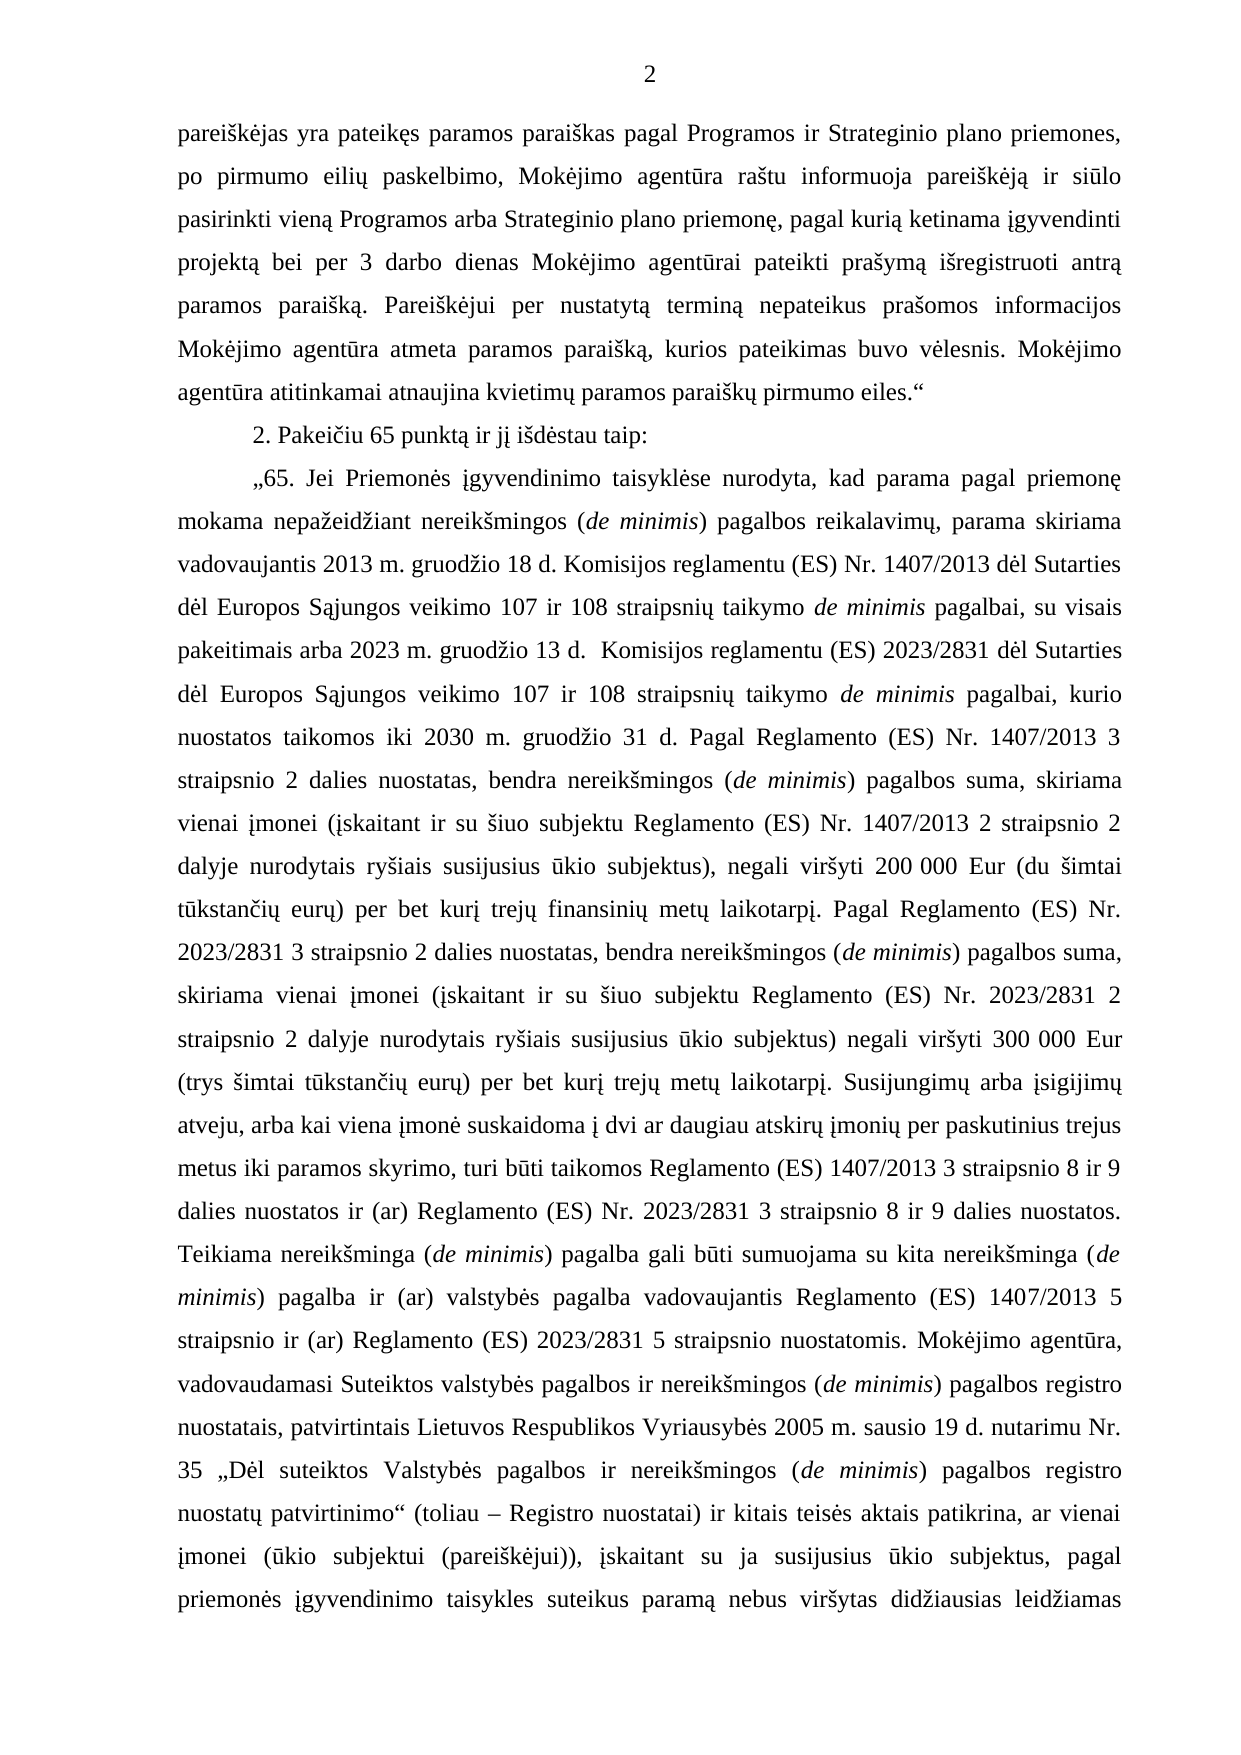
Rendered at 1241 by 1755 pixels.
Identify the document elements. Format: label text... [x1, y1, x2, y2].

text pareiškėjas yra pateikęs paramos paraiškas pagal Programos ir Strateginio plano priemones, po pirmumo eilių paskelbimo, Mokėjimo agentūra raštu informuoja pareiškėją ir siūlo pasirinkti vieną Programos arba Strateginio plano priemonę, pagal kurią ketinama įgyvendinti projektą bei per 3 darbo dienas Mokėjimo agentūrai pateikti prašymą išregistruoti antrą paramos paraišką. Pareiškėjui per nustatytą terminą nepateikus prašomos informacijos Mokėjimo agentūra atmeta paramos paraišką, kurios pateikimas buvo vėlesnis. Mokėjimo agentūra atitinkamai atnaujina kvietimų paramos paraiškų pirmumo eiles.“ [177, 118, 1122, 406]
text „65. Jei Priemonės įgyvendinimo taisyklėse nurodyta, kad parama pagal priemonę mokama nepažeidžiant nereikšmingos (de minimis) pagalbos reikalavimų, parama skiriama vadovaujantis 2013 m. gruodžio 18 d. Komisijos reglamentu (ES) Nr. 1407/2013 dėl Sutarties dėl Europos Sąjungos veikimo 107 ir 108 straipsnių taikymo de minimis pagalbai, su visais pakeitimais arba 2023 m. gruodžio 13 d. Komisijos reglamentu (ES) 2023/2831 dėl Sutarties dėl Europos Sąjungos veikimo 107 ir 108 straipsnių taikymo de minimis pagalbai, kurio nuostatos taikomos iki 2030 m. gruodžio 31 d. Pagal Reglamento (ES) Nr. 1407/2013 3 straipsnio 2 dalies nuostatas, bendra nereikšmingos (de minimis) pagalbos suma, skiriama vienai įmonei (įskaitant ir su šiuo subjektu Reglamento (ES) Nr. 1407/2013 2 straipsnio 2 dalyje nurodytais ryšiais susijusius ūkio subjektus), negali viršyti 200 000 Eur (du šimtai tūkstančių eurų) per bet kurį trejų finansinių metų laikotarpį. Pagal Reglamento (ES) Nr. 2023/2831 3 straipsnio 2 dalies nuostatas, bendra nereikšmingos (de minimis) pagalbos suma, skiriama vienai įmonei (įskaitant ir su šiuo subjektu Reglamento (ES) Nr. 2023/2831 2 straipsnio 2 dalyje nurodytais ryšiais susijusius ūkio subjektus) negali viršyti 300 000 Eur (trys šimtai tūkstančių eurų) per bet kurį trejų metų laikotarpį. Susijungimų arba įsigijimų atveju, arba kai viena įmonė suskaidoma į dvi ar daugiau atskirų įmonių per paskutinius trejus metus iki paramos skyrimo, turi būti taikomos Reglamento (ES) 1407/2013 3 straipsnio 8 ir 9 dalies nuostatos ir (ar) Reglamento (ES) Nr. 2023/2831 3 straipsnio 8 ir 9 dalies nuostatos. Teikiama nereikšminga (de minimis) pagalba gali būti sumuojama su kita nereikšminga (de minimis) pagalba ir (ar) valstybės pagalba vadovaujantis Reglamento (ES) 1407/2013 5 straipsnio ir (ar) Reglamento (ES) 2023/2831 5 straipsnio nuostatomis. Mokėjimo agentūra, vadovaudamasi Suteiktos valstybės pagalbos ir nereikšmingos (de minimis) pagalbos registro nuostatais, patvirtintais Lietuvos Respublikos Vyriausybės 2005 m. sausio 19 d. nutarimu Nr. 35 „Dėl suteiktos Valstybės pagalbos ir nereikšmingos (de minimis) pagalbos registro nuostatų patvirtinimo“ (toliau – Registro nuostatai) ir kitais teisės aktais patikrina, ar vienai įmonei (ūkio subjektui (pareiškėjui)), įskaitant su ja susijusius ūkio subjektus, pagal priemonės įgyvendinimo taisykles suteikus paramą nebus viršytas didžiausias leidžiamas [177, 463, 1122, 1613]
text 2. Pakeičiu 65 punktą ir jį išdėstau taip: [177, 420, 1122, 449]
